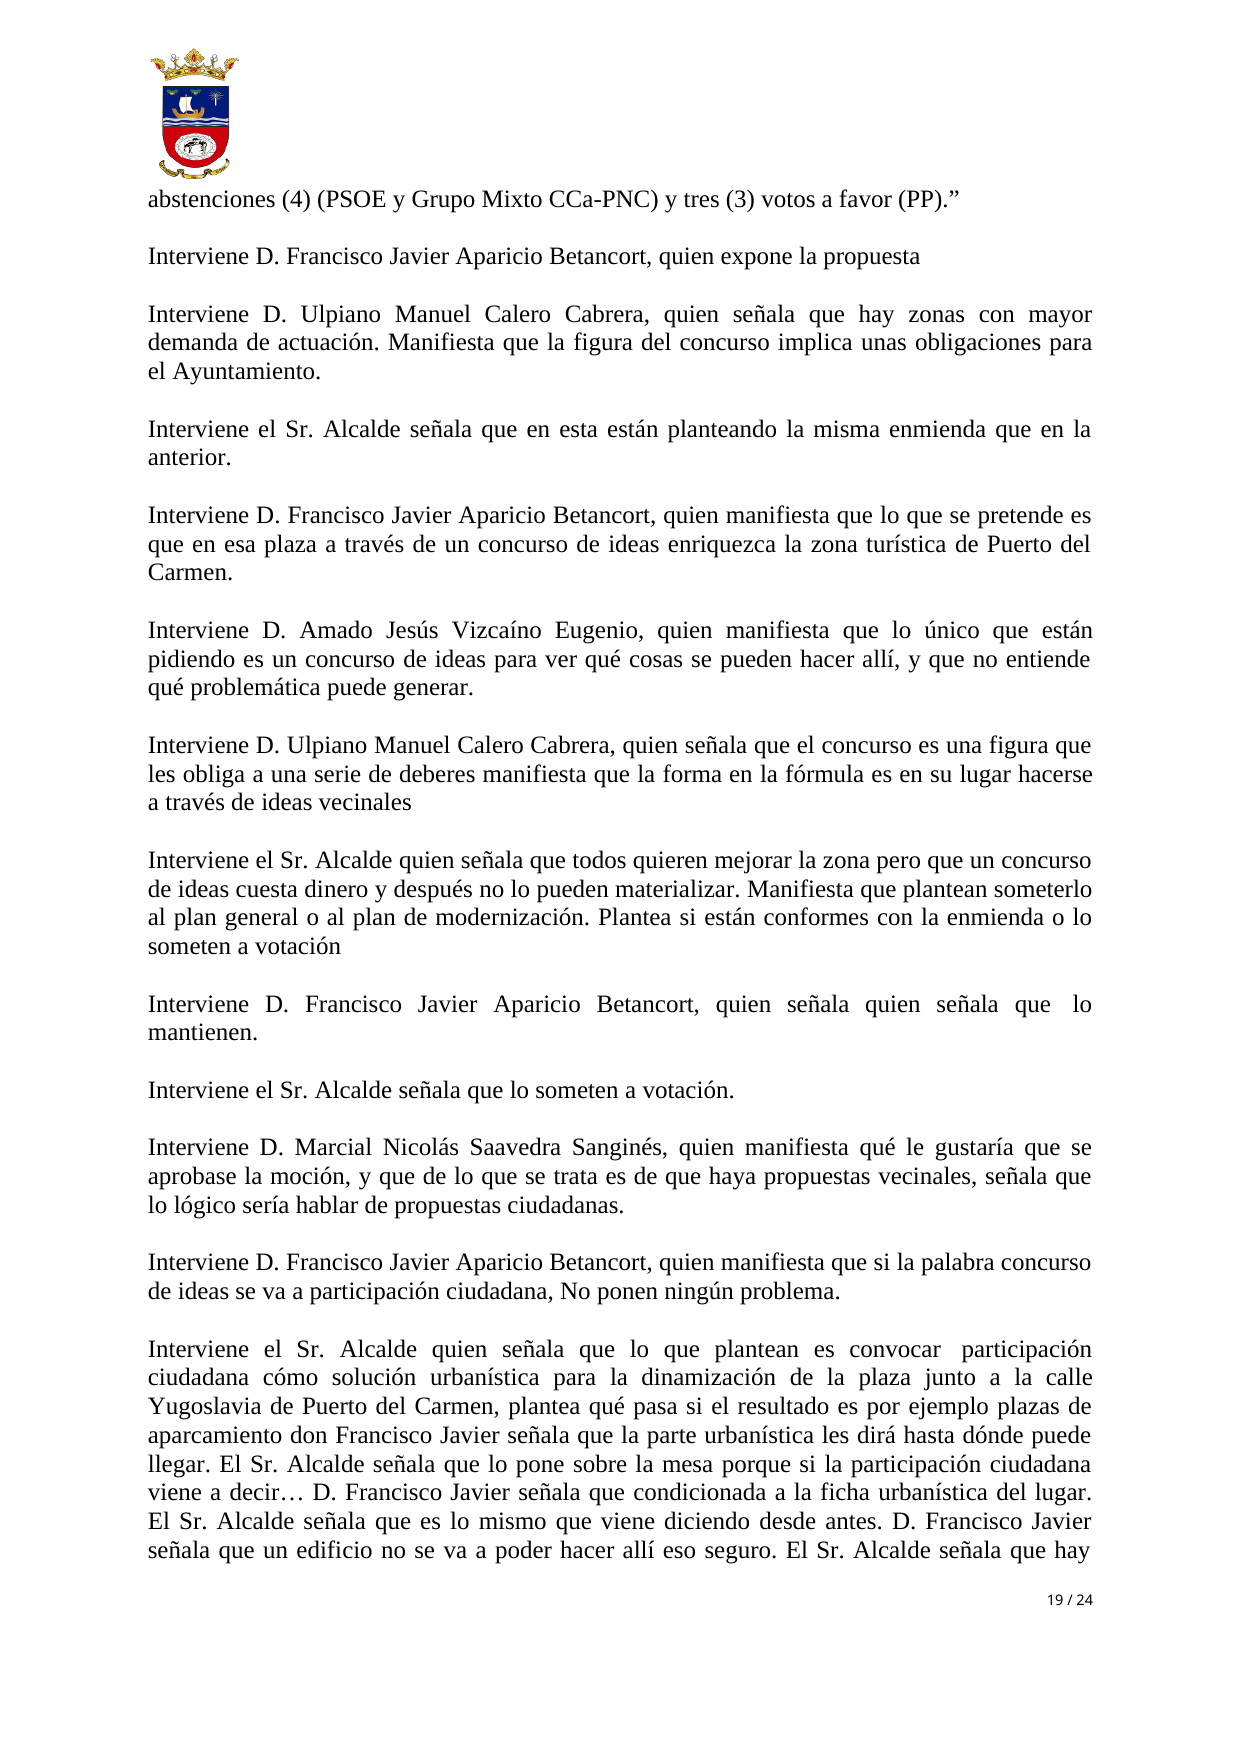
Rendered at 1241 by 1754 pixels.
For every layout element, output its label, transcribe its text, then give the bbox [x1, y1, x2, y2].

text Interviene D. Francisco Javier Aparicio Betancort, quien manifiesta que si la palabra concurso de ideas se va a participación ciudadana, No ponen ningún problema. [148, 1247, 1093, 1305]
text Interviene D. Amado Jesús Vizcaíno Eugenio, quien manifiesta que lo único que están pidiendo es un concurso de ideas para ver qué cosas se pueden hacer allí, y que no entiende qué problemática puede generar. [148, 615, 1093, 701]
text Interviene el Sr. Alcalde quien señala que todos quieren mejorar la zona pero que un concurso de ideas cuesta dinero y después no lo pueden materializar. Manifiesta que plantean someterlo al plan general o al plan de modernización. Plantea si están conformes con la enmienda o lo someten a votación [148, 845, 1093, 960]
text Interviene D. Marcial Nicolás Saavedra Sanginés, quien manifiesta qué le gustaría que se aprobase la moción, y que de lo que se trata es de que haya propuestas vecinales, señala que lo lógico sería hablar de propuestas ciudadanas. [148, 1132, 1093, 1219]
text 19 / 24 [135, 1590, 1093, 1610]
text Interviene el Sr. Alcalde señala que lo someten a votación. [148, 1075, 1132, 1104]
text abstenciones (4) (PSOE y Grupo Mixto CCa-PNC) y tres (3) votos a favor (PP).” Interviene D. Francisco Javier Aparicio Betancort, quien expone la propuesta [148, 184, 960, 270]
text Interviene el Sr. Alcalde quien señala que lo que plantean es convocar participación ciudadana cómo solución urbanística para la dinamización de la plaza junto a la calle Yugoslavia de Puerto del Carmen, plantea qué pasa si el resultado es por ejemplo plazas de aparcamiento don Francisco Javier señala que la parte urbanística les dirá hasta dónde puede llegar. El Sr. Alcalde señala que lo pone sobre la mesa porque si la participación ciudadana viene a decir… D. Francisco Javier señala que condicionada a la ficha urbanística del lugar. El Sr. Alcalde señala que es lo mismo que viene diciendo desde antes. D. Francisco Javier señala que un edificio no se va a poder hacer allí eso seguro. El Sr. Alcalde señala que hay [148, 1334, 1093, 1564]
text Interviene D. Francisco Javier Aparicio Betancort, quien manifiesta que lo que se pretende es que en esa plaza a través de un concurso de ideas enriquezca la zona turística de Puerto del Carmen. [148, 500, 1093, 586]
text Interviene D. Ulpiano Manuel Calero Cabrera, quien señala que hay zonas con mayor demanda de actuación. Manifiesta que la figura del concurso implica unas obligaciones para el Ayuntamiento. [148, 299, 1093, 385]
text Interviene el Sr. Alcalde señala que en esta están planteando la misma enmienda que en la anterior. [148, 414, 1093, 471]
text Interviene D. Francisco Javier Aparicio Betancort, quien señala quien señala que lo mantienen. [148, 989, 1093, 1046]
text Interviene D. Ulpiano Manuel Calero Cabrera, quien señala que el concurso es una figura que les obliga a una serie de deberes manifiesta que la forma en la fórmula es en su lugar hacerse a través de ideas vecinales [148, 730, 1093, 816]
